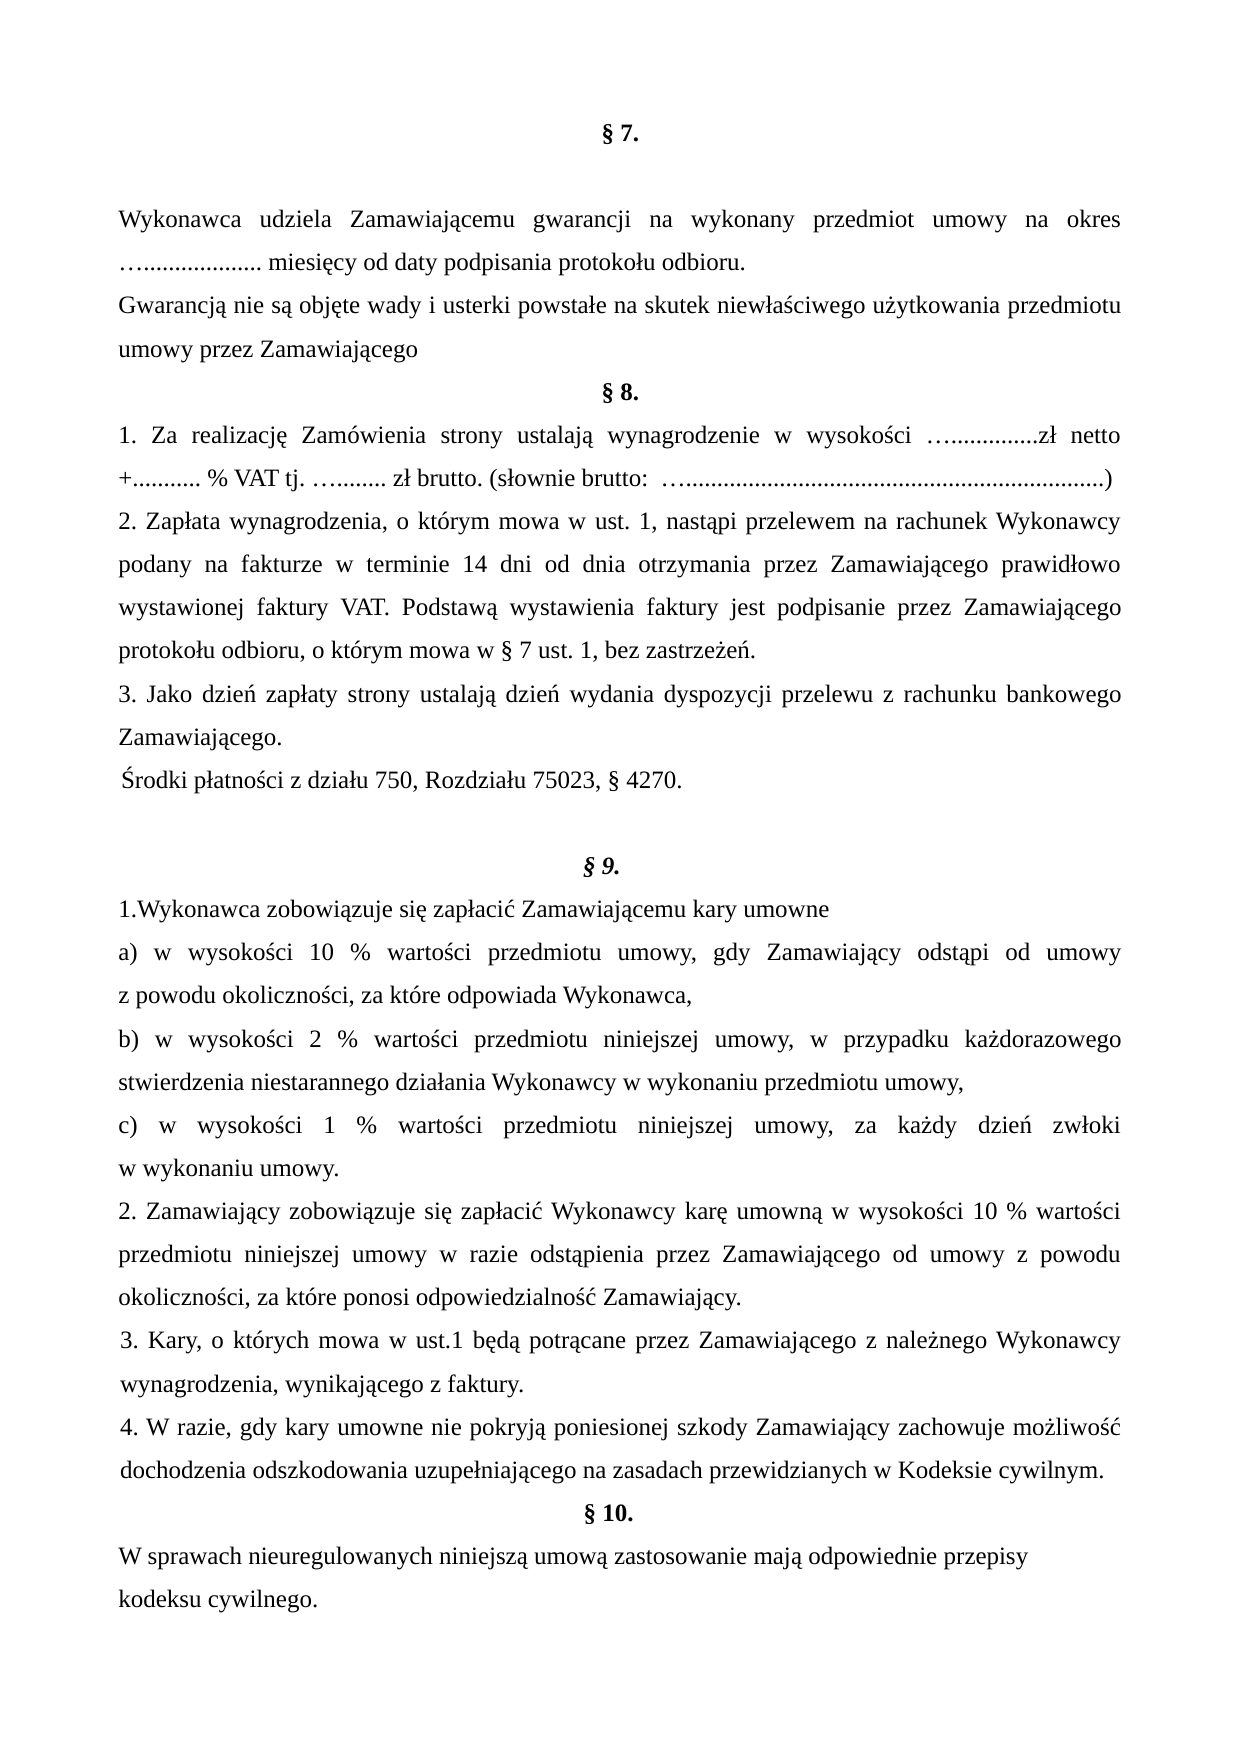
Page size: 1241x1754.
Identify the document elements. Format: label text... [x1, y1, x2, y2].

list Zamawiający zobowiązuje się zapłacić Wykonawcy karę umowną w wysokości 10 % wartości przedmiotu niniejszej umowy w razie odstąpienia przez Zamawiającego od umowy z powodu okoliczności, za które ponosi odpowiedzialność Zamawiający. [118, 1196, 1122, 1311]
list Jako dzień zapłaty strony ustalają dzień wydania dyspozycji przelewu z rachunku bankowego Zamawiającego. [118, 679, 1122, 751]
list 3. Kary, o których mowa w ust.1 będą potrącane przez Zamawiającego z należnego Wykonawcy wynagrodzenia, wynikającego z faktury. [82, 1326, 1122, 1397]
text a) w wysokości 10 % wartości przedmiotu umowy, gdy Zamawiający odstąpi od umowy z powodu okoliczności, za które odpowiada Wykonawca, [118, 937, 1122, 1009]
list 4. W razie, gdy kary umowne nie pokryją poniesionej szkody Zamawiający zachowuje możliwość dochodzenia odszkodowania uzupełniającego na zasadach przewidzianych w Kodeksie cywilnym. [82, 1412, 1122, 1484]
text § 10. [58, 1498, 1122, 1527]
text § 9. [58, 851, 1122, 880]
list Wykonawca udziela Zamawiającemu gwarancji na wykonany przedmiot umowy na okres …................... miesięcy od daty podpisania protokołu odbioru. [118, 204, 1122, 276]
text Gwarancją nie są objęte wady i usterki powstałe na skutek niewłaściwego użytkowania przedmiotu umowy przez Zamawiającego [118, 291, 1122, 362]
text b) w wysokości 2 % wartości przedmiotu niniejszej umowy, w przypadku każdorazowego stwierdzenia niestarannego działania Wykonawcy w wykonaniu przedmiotu umowy, [118, 1024, 1122, 1096]
list Za realizację Zamówienia strony ustalają wynagrodzenie w wysokości …..............zł netto +........... % VAT tj. …........ zł brutto. (słownie brutto: …...................................................................) [118, 420, 1122, 492]
list § 7. [118, 118, 1122, 147]
text W sprawach nieuregulowanych niniejszą umową zastosowanie mają odpowiednie przepisy [118, 1541, 1122, 1570]
text kodeksu cywilnego. [118, 1584, 1122, 1613]
text § 8. [118, 377, 1122, 406]
list Zapłata wynagrodzenia, o którym mowa w ust. 1, nastąpi przelewem na rachunek Wykonawcy podany na fakturze w terminie 14 dni od dnia otrzymania przez Zamawiającego prawidłowo wystawionej faktury VAT. Podstawą wystawienia faktury jest podpisanie przez Zamawiającego protokołu odbioru, o którym mowa w § 7 ust. 1, bez zastrzeżeń. [118, 506, 1122, 664]
text c) w wysokości 1 % wartości przedmiotu niniejszej umowy, za każdy dzień zwłoki w wykonaniu umowy. [118, 1110, 1122, 1182]
list Wykonawca zobowiązuje się zapłacić Zamawiającemu kary umowne [118, 894, 1122, 923]
text Środki płatności z działu 750, Rozdziału 75023, § 4270. [58, 765, 1122, 794]
